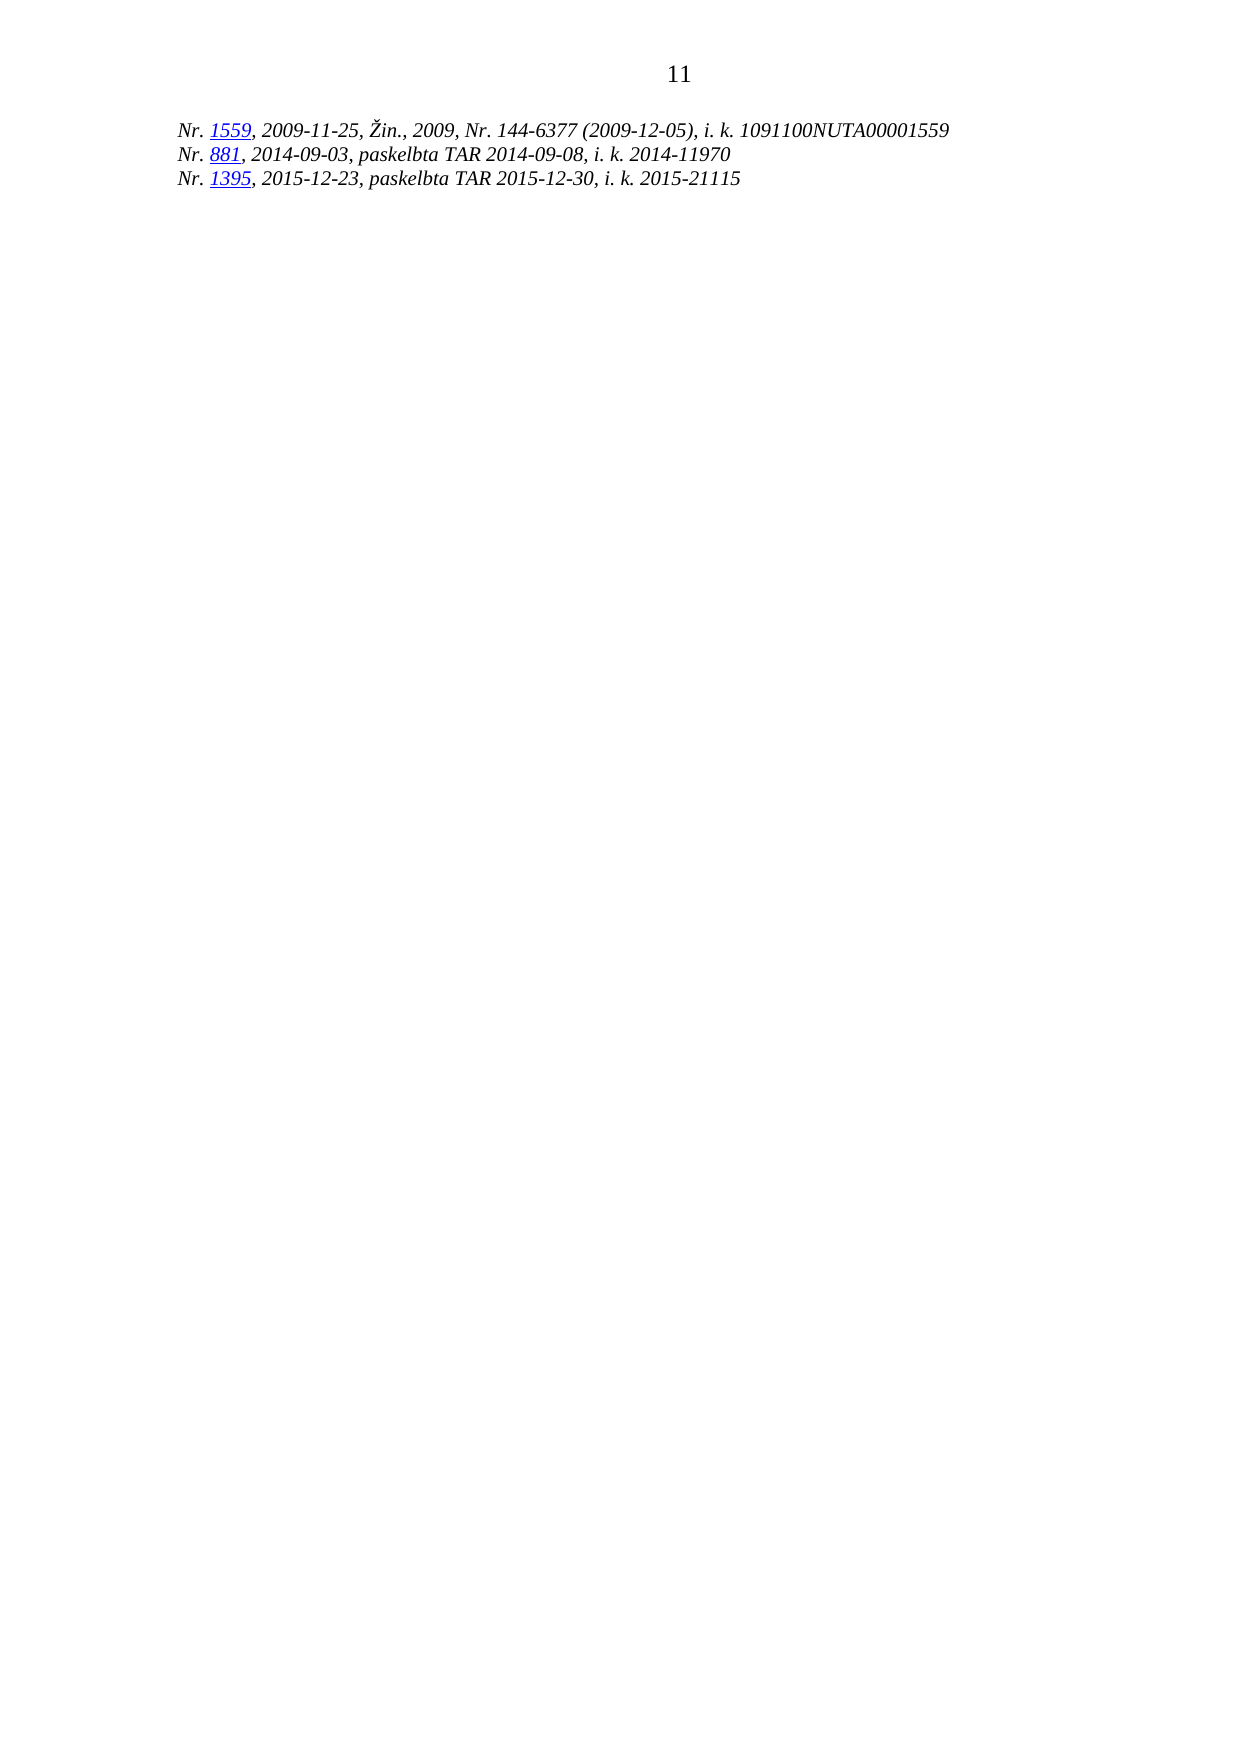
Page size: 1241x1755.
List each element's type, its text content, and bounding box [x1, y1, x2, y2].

text Nr. 1395, 2015-12-23, paskelbta TAR 2015-12-30, i. k. 2015-21115 [177, 166, 1181, 190]
text Nr. 1559, 2009-11-25, Žin., 2009, Nr. 144-6377 (2009-12-05), i. k. 1091100NUTA00001559 [177, 118, 1181, 142]
text Nr. 881, 2014-09-03, paskelbta TAR 2014-09-08, i. k. 2014-11970 [177, 142, 1181, 166]
